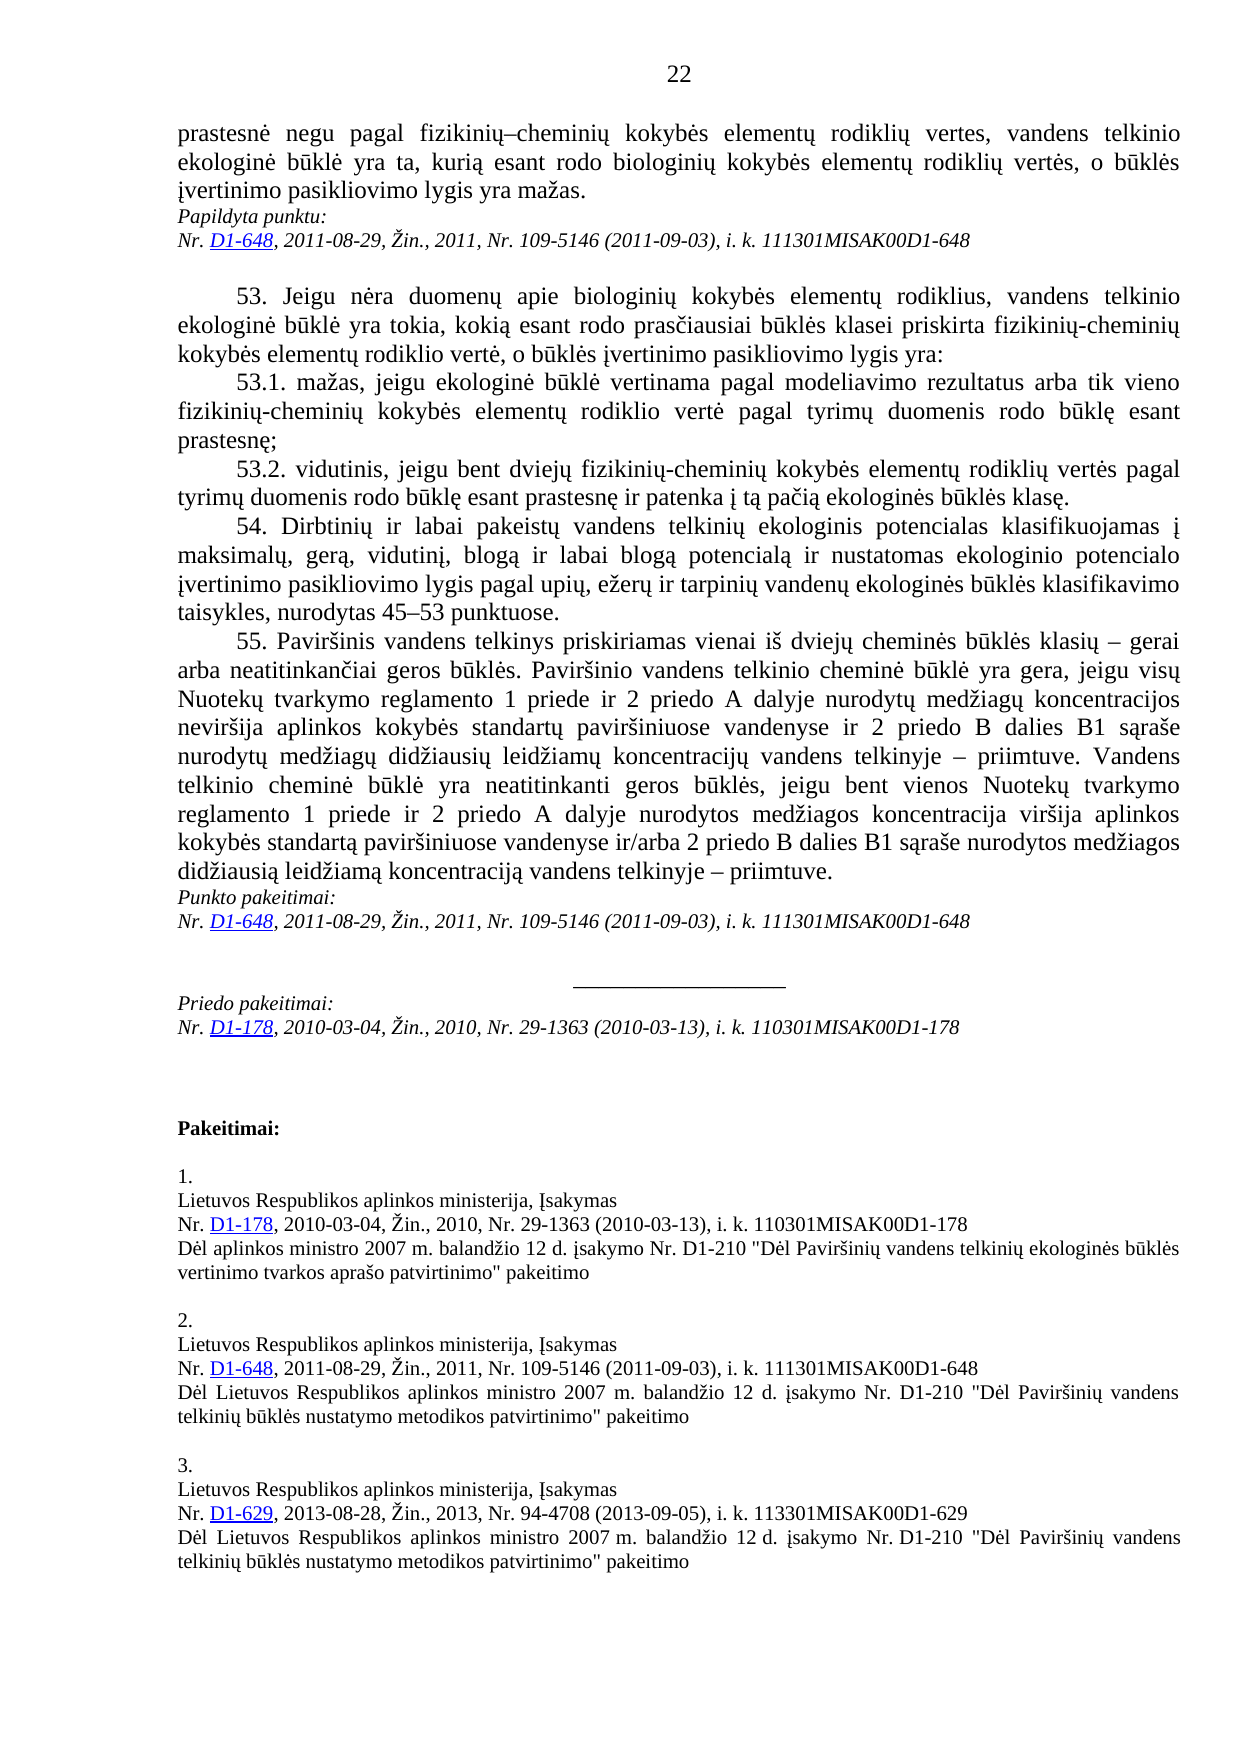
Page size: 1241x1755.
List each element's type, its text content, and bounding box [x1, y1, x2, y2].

text Dėl Lietuvos Respublikos aplinkos ministro 2007 m. balandžio 12 d. įsakymo Nr. D1-210 "Dėl Paviršinių vandens telkinių būklės nustatymo metodikos patvirtinimo" pakeitimo [177, 1380, 1181, 1428]
text _________________ [177, 962, 1181, 991]
text Nr. D1-178, 2010-03-04, Žin., 2010, Nr. 29-1363 (2010-03-13), i. k. 110301MISAK00D1-178 [177, 1212, 1181, 1236]
text 54. Dirbtinių ir labai pakeistų vandens telkinių ekologinis potencialas klasifikuojamas į maksimalų, gerą, vidutinį, blogą ir labai blogą potencialą ir nustatomas ekologinio potencialo įvertinimo pasikliovimo lygis pagal upių, ežerų ir tarpinių vandenų ekologinės būklės klasifikavimo taisykles, nurodytas 45–53 punktuose. [177, 511, 1181, 626]
text 53. Jeigu nėra duomenų apie biologinių kokybės elementų rodiklius, vandens telkinio ekologinė būklė yra tokia, kokią esant rodo prasčiausiai būklės klasei priskirta fizikinių-cheminių kokybės elementų rodiklio vertė, o būklės įvertinimo pasikliovimo lygis yra: [177, 281, 1181, 367]
text Dėl Lietuvos Respublikos aplinkos ministro 2007 m. balandžio 12 d. įsakymo Nr. D1-210 "Dėl Paviršinių vandens telkinių būklės nustatymo metodikos patvirtinimo" pakeitimo [177, 1525, 1181, 1573]
text Dėl aplinkos ministro 2007 m. balandžio 12 d. įsakymo Nr. D1-210 "Dėl Paviršinių vandens telkinių ekologinės būklės vertinimo tvarkos aprašo patvirtinimo" pakeitimo [177, 1236, 1181, 1284]
text Papildyta punktu: [177, 204, 1181, 228]
text Lietuvos Respublikos aplinkos ministerija, Įsakymas [177, 1332, 1181, 1356]
text prastesnė negu pagal fizikinių–cheminių kokybės elementų rodiklių vertes, vandens telkinio ekologinė būklė yra ta, kurią esant rodo biologinių kokybės elementų rodiklių vertės, o būklės įvertinimo pasikliovimo lygis yra mažas. [177, 118, 1181, 204]
text 2. [177, 1308, 1181, 1332]
text Lietuvos Respublikos aplinkos ministerija, Įsakymas [177, 1477, 1181, 1501]
text 53.2. vidutinis, jeigu bent dviejų fizikinių-cheminių kokybės elementų rodiklių vertės pagal tyrimų duomenis rodo būklę esant prastesnę ir patenka į tą pačią ekologinės būklės klasę. [177, 454, 1181, 511]
text Priedo pakeitimai: [177, 991, 1181, 1015]
text Lietuvos Respublikos aplinkos ministerija, Įsakymas [177, 1188, 1181, 1212]
text 55. Paviršinis vandens telkinys priskiriamas vienai iš dviejų cheminės būklės klasių – gerai arba neatitinkančiai geros būklės. Paviršinio vandens telkinio cheminė būklė yra gera, jeigu visų Nuotekų tvarkymo reglamento 1 priede ir 2 priedo A dalyje nurodytų medžiagų koncentracijos neviršija aplinkos kokybės standartų paviršiniuose vandenyse ir 2 priedo B dalies B1 sąraše nurodytų medžiagų didžiausių leidžiamų koncentracijų vandens telkinyje – priimtuve. Vandens telkinio cheminė būklė yra neatitinkanti geros būklės, jeigu bent vienos Nuotekų tvarkymo reglamento 1 priede ir 2 priedo A dalyje nurodytos medžiagos koncentracija viršija aplinkos kokybės standartą paviršiniuose vandenyse ir/arba 2 priedo B dalies B1 sąraše nurodytos medžiagos didžiausią leidžiamą koncentraciją vandens telkinyje – priimtuve. [177, 626, 1181, 885]
text Nr. D1-648, 2011-08-29, Žin., 2011, Nr. 109-5146 (2011-09-03), i. k. 111301MISAK00D1-648 [177, 909, 1181, 933]
text Nr. D1-178, 2010-03-04, Žin., 2010, Nr. 29-1363 (2010-03-13), i. k. 110301MISAK00D1-178 [177, 1015, 1181, 1039]
text 53.1. mažas, jeigu ekologinė būklė vertinama pagal modeliavimo rezultatus arba tik vieno fizikinių-cheminių kokybės elementų rodiklio vertė pagal tyrimų duomenis rodo būklę esant prastesnę; [177, 367, 1181, 454]
text Nr. D1-629, 2013-08-28, Žin., 2013, Nr. 94-4708 (2013-09-05), i. k. 113301MISAK00D1-629 [177, 1501, 1181, 1525]
text 3. [177, 1452, 1181, 1477]
text Nr. D1-648, 2011-08-29, Žin., 2011, Nr. 109-5146 (2011-09-03), i. k. 111301MISAK00D1-648 [177, 228, 1181, 252]
text Pakeitimai: [177, 1116, 1181, 1140]
text 1. [177, 1164, 1181, 1188]
text Nr. D1-648, 2011-08-29, Žin., 2011, Nr. 109-5146 (2011-09-03), i. k. 111301MISAK00D1-648 [177, 1356, 1181, 1380]
text Punkto pakeitimai: [177, 885, 1181, 909]
